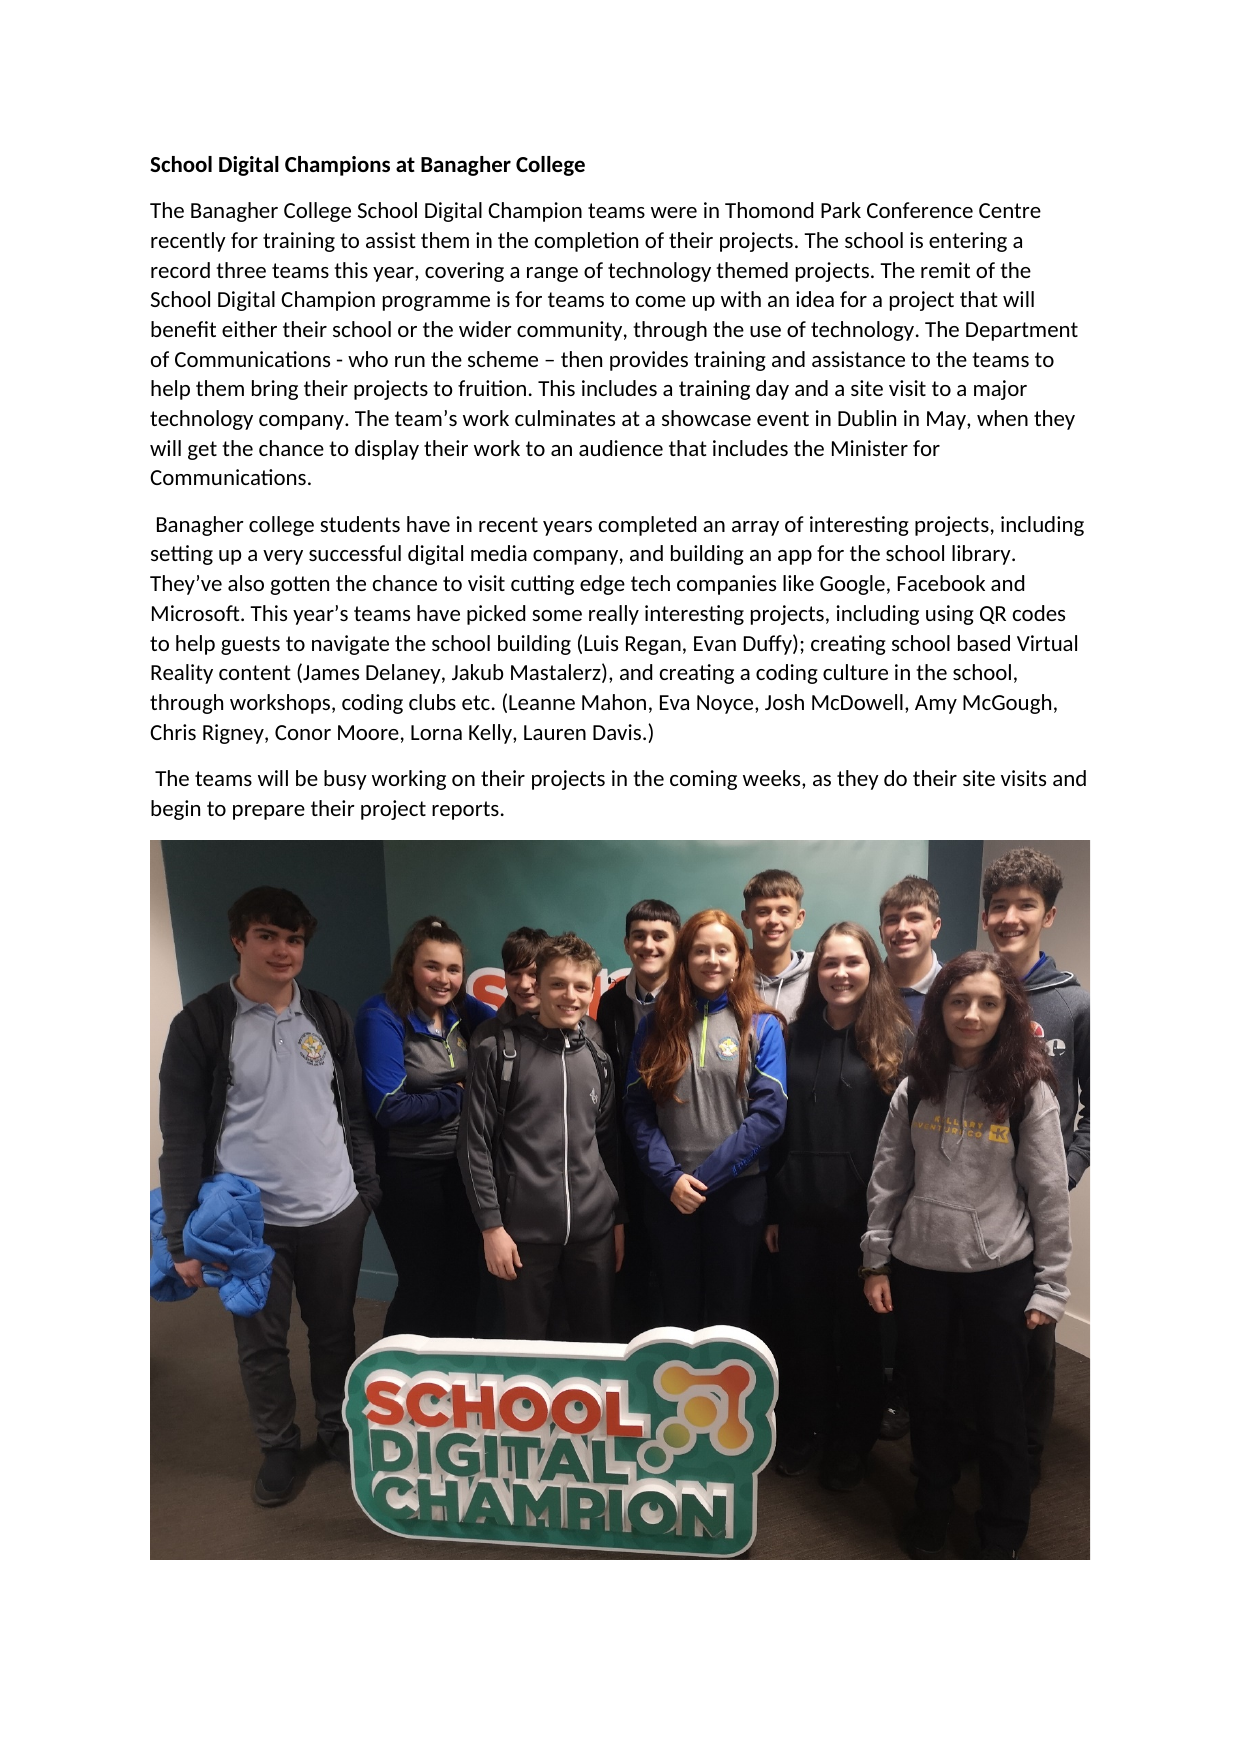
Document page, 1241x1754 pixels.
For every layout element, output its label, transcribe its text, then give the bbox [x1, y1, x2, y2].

text School Digital Champions at Banagher College [150, 150, 1090, 178]
text Banagher college students have in recent years completed an array of interesting projects, including setting up a very successful digital media company, and building an app for the school library. They’ve also gotten the chance to visit cutting edge tech companies like Google, Facebook and Microsoft. This year’s teams have picked some really interesting projects, including using QR codes to help guests to navigate the school building (Luis Regan, Evan Duffy); creating school based Virtual Reality content (James Delaney, Jakub Mastalerz), and creating a coding culture in the school, through workshops, coding clubs etc. (Leanne Mahon, Eva Noyce, Josh McDowell, Amy McGough, Chris Rigney, Conor Moore, Lorna Kelly, Lauren Davis.) [150, 510, 1090, 746]
text The Banagher College School Digital Champion teams were in Thomond Park Conference Centre recently for training to assist them in the completion of their projects. The school is entering a record three teams this year, covering a range of technology themed projects. The remit of the School Digital Champion programme is for teams to come up with an idea for a project that will benefit either their school or the wider community, through the use of technology. The Department of Communications - who run the scheme – then provides training and assistance to the teams to help them bring their projects to fruition. This includes a training day and a site visit to a major technology company. The team’s work culminates at a showcase event in Dublin in May, when they will get the chance to display their work to an audience that includes the Minister for Communications. [150, 196, 1090, 492]
text The teams will be busy working on their projects in the coming weeks, as they do their site visits and begin to prepare their project reports. [150, 764, 1090, 822]
